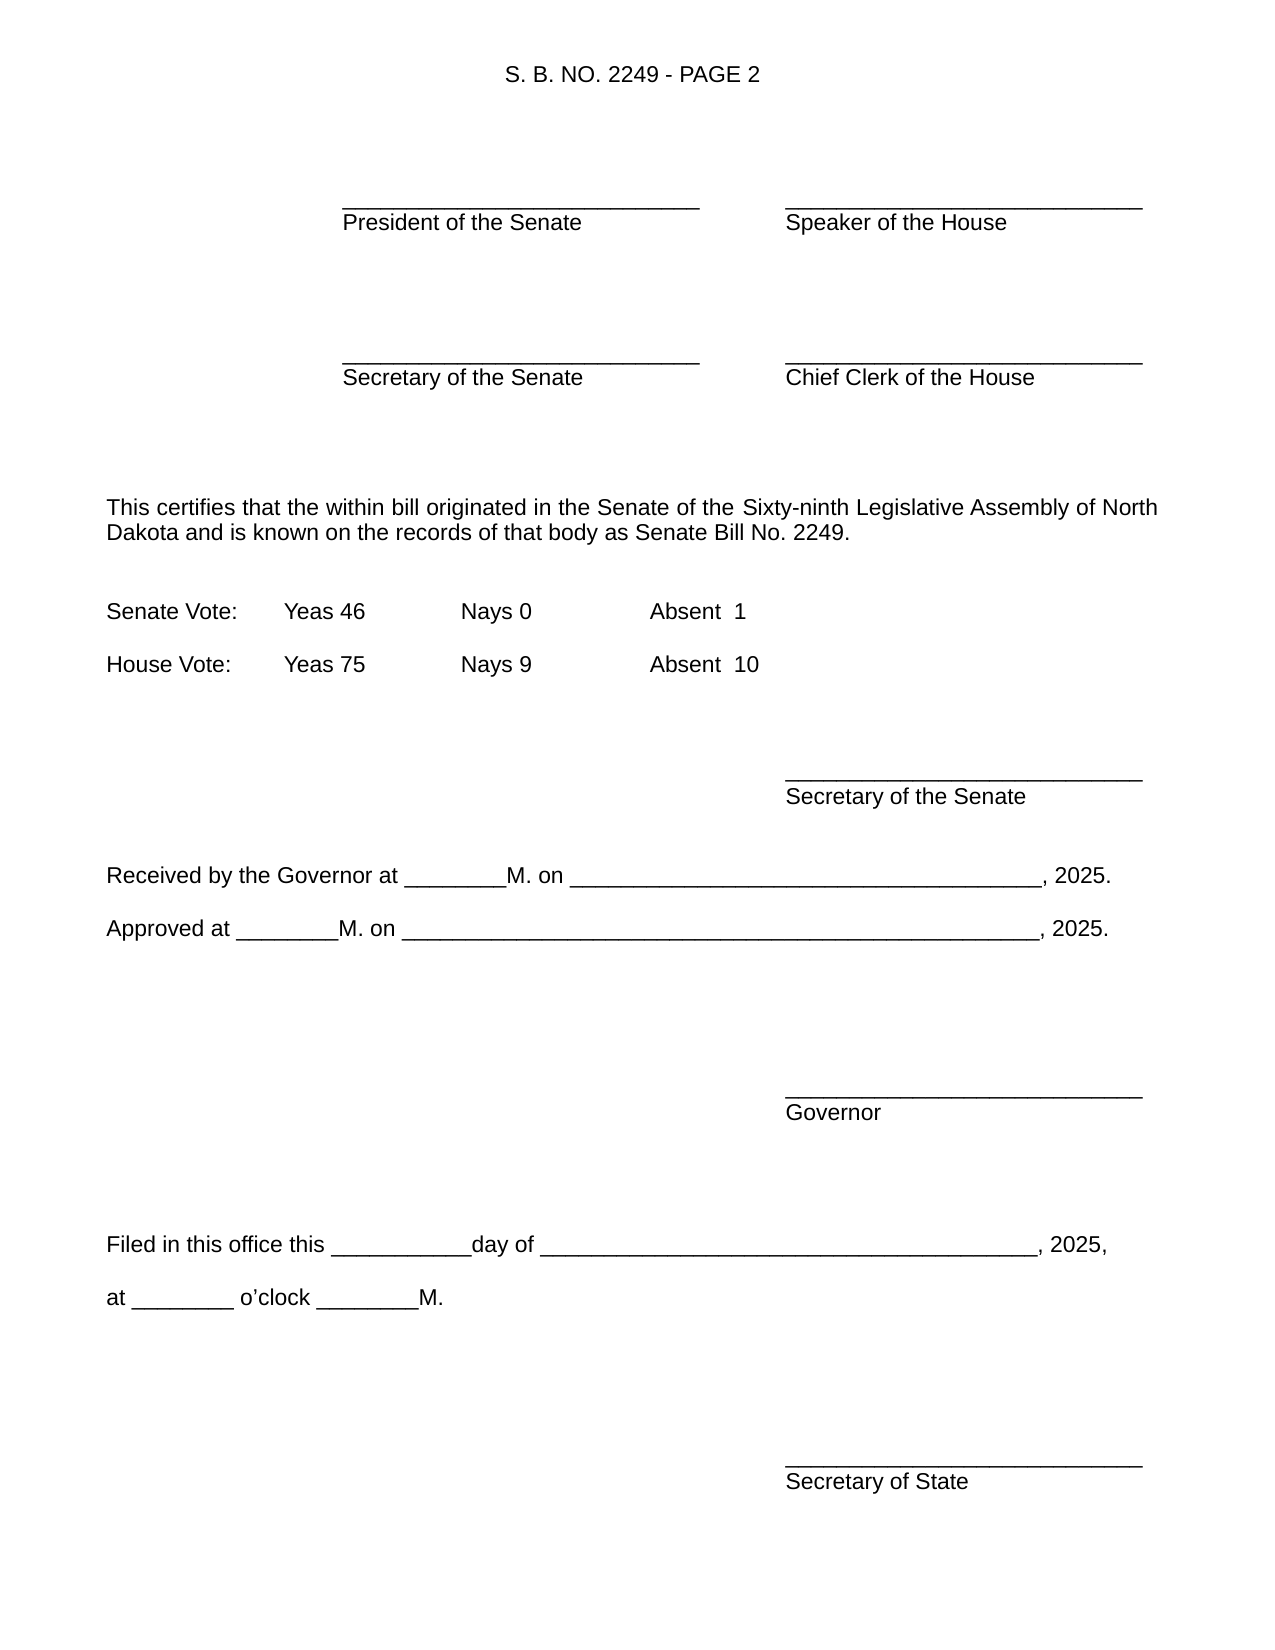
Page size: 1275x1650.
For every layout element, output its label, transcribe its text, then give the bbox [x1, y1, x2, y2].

text Governor [106, 1099, 1158, 1125]
text ____________________________ [106, 756, 1158, 783]
text ____________________________ ____________________________ [106, 186, 1158, 211]
text This certifies that the within bill originated in the Senate of the Sixty-ninth Legislative Assembly of North Dakota and is known on the records of that body as Senate Bill No. 2249. [106, 496, 1158, 546]
text Filed in this office this ___________day of _______________________________________, 2025, [106, 1231, 1158, 1257]
text Secretary of the Senate Chief Clerk of the House [106, 366, 1158, 391]
text House Vote: Yeas 75 Nays 9 Absent 10 [106, 651, 1158, 677]
text Approved at ________M. on __________________________________________________, 2025. [106, 914, 1158, 941]
text Senate Vote: Yeas 46 Nays 0 Absent 1 [106, 598, 1158, 625]
text ____________________________ [106, 1442, 1158, 1468]
text ____________________________ ____________________________ [106, 341, 1158, 366]
text Secretary of State [106, 1468, 1158, 1494]
text at ________ o’clock ________M. [106, 1283, 1158, 1310]
text Received by the Governor at ________M. on _____________________________________, 2025. [106, 862, 1158, 888]
text President of the Senate Speaker of the House [106, 211, 1158, 236]
text ____________________________ [106, 1073, 1158, 1099]
text Secretary of the Senate [106, 783, 1158, 809]
